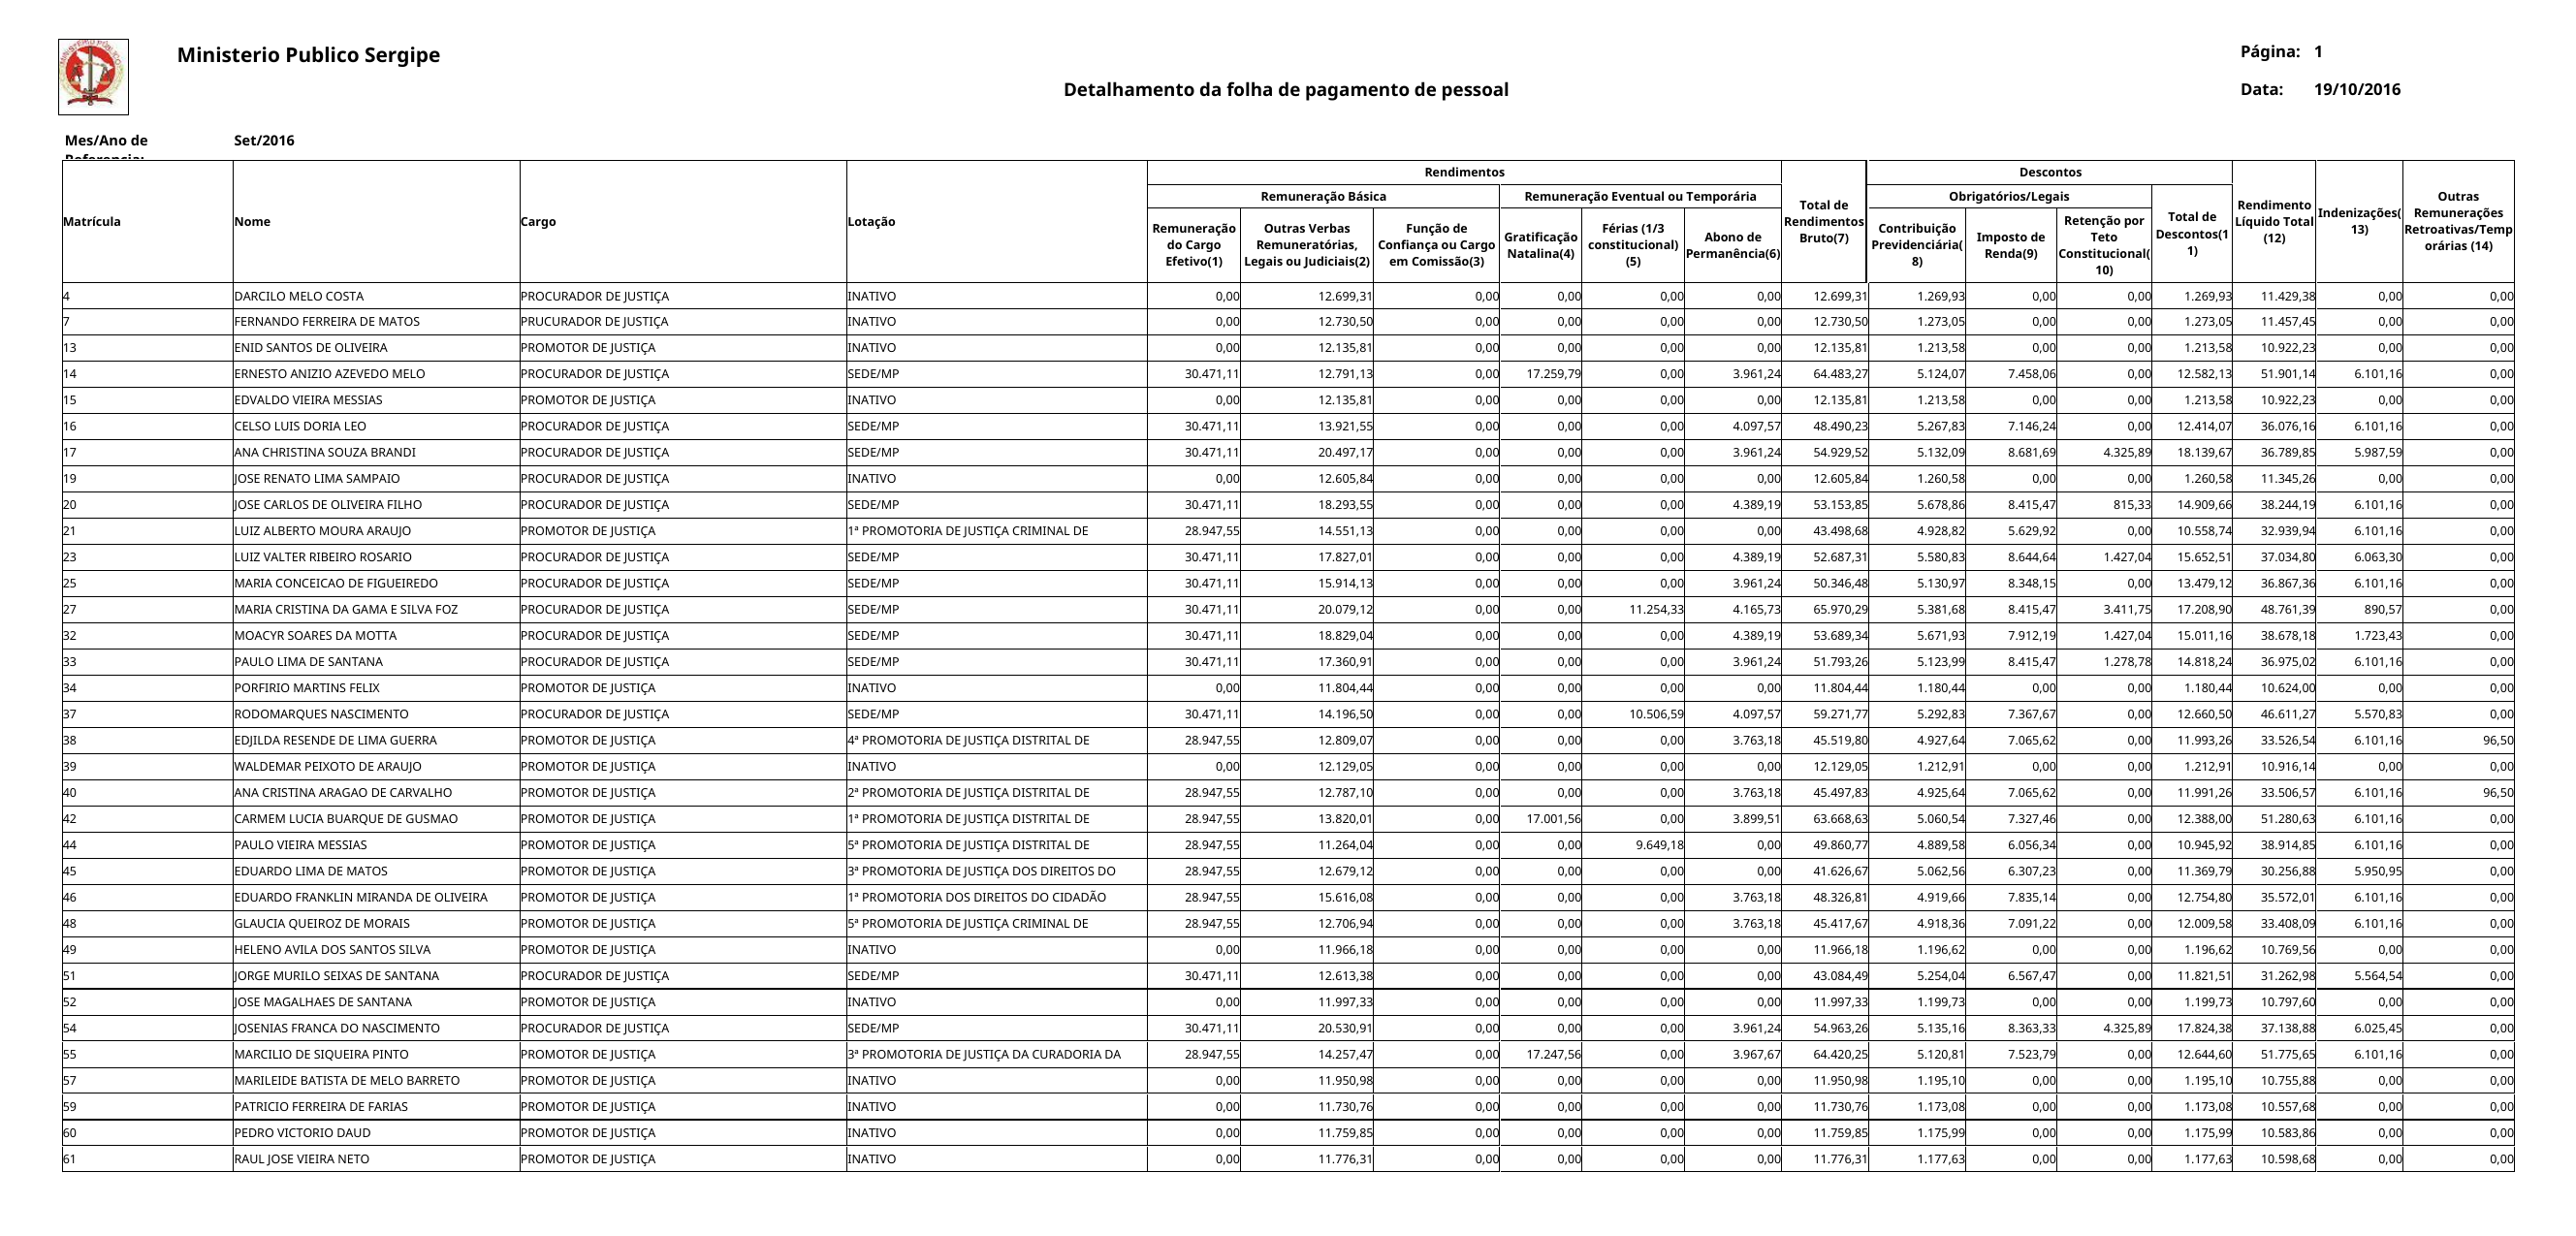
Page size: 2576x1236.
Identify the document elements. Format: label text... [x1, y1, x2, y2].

table_cell 0,00 [2057, 676, 2151, 701]
table_cell [0, 1121, 61, 1146]
table_cell 1.269,93 [1869, 283, 1965, 308]
table_cell 0,00 [1582, 728, 1684, 753]
table_cell 28.947,55 [1148, 807, 1240, 832]
table_cell 3.961,24 [1685, 571, 1781, 596]
table_cell 9.649,18 [1582, 833, 1684, 858]
table_cell PROCURADOR DE JUSTIÇA [521, 623, 846, 649]
table_cell 28.947,55 [1148, 911, 1240, 936]
table_cell PROMOTOR DE JUSTIÇA [521, 1042, 846, 1067]
table_cell 0,00 [2057, 911, 2151, 936]
table_cell 11.759,85 [1241, 1121, 1373, 1145]
table_cell 5.671,93 [1869, 623, 1965, 649]
table_cell [2515, 702, 2575, 728]
table_cell 3.763,18 [1685, 780, 1781, 806]
table_cell 0,00 [1501, 283, 1581, 308]
table_cell 11.254,33 [1582, 597, 1684, 622]
table_cell 0,00 [1685, 1094, 1781, 1119]
table_cell 0,00 [2403, 440, 2514, 465]
table_cell 13 [63, 335, 233, 361]
table_cell 59.271,77 [1782, 702, 1868, 727]
table_cell PATRICIO FERREIRA DE FARIAS [234, 1094, 520, 1119]
table_cell 4.918,36 [1869, 911, 1965, 936]
table_cell 0,00 [1582, 414, 1684, 439]
table_cell INATIVO [847, 309, 1147, 334]
table_cell 0,00 [1501, 519, 1581, 544]
table_cell [0, 911, 61, 937]
table_cell 0,00 [1501, 545, 1581, 570]
table_cell 52.687,31 [1782, 545, 1868, 570]
table_cell 0,00 [1582, 807, 1684, 832]
table_cell 8.415,47 [1966, 650, 2056, 675]
table_cell 4.927,64 [1869, 728, 1965, 753]
table_cell 0,00 [1582, 309, 1684, 334]
table_cell [2515, 492, 2575, 519]
table_cell PAULO LIMA DE SANTANA [234, 650, 520, 675]
table_cell [0, 623, 61, 650]
table_cell 50.346,48 [1782, 571, 1868, 596]
table_cell 46 [63, 885, 233, 910]
table_cell 7.091,22 [1966, 911, 2056, 936]
table_cell 17.827,01 [1241, 545, 1373, 570]
table_cell 0,00 [2403, 1068, 2514, 1093]
table_cell 0,00 [2057, 571, 2151, 596]
table_cell 1.180,44 [1869, 676, 1965, 701]
table_cell 0,00 [1685, 309, 1781, 334]
table_cell PROMOTOR DE JUSTIÇA [521, 519, 846, 544]
table_cell 10.922,23 [2233, 335, 2315, 361]
table_cell 0,00 [1582, 519, 1684, 544]
table_cell [2515, 1094, 2575, 1121]
table_cell 0,00 [1685, 964, 1781, 988]
table_cell 10.506,59 [1582, 702, 1684, 727]
table_cell 0,00 [1374, 702, 1499, 727]
table_cell 0,00 [1148, 309, 1240, 334]
table_cell 54.929,52 [1782, 440, 1868, 465]
table_cell [2515, 571, 2575, 597]
table_cell 12.582,13 [2152, 362, 2232, 387]
table_cell [0, 545, 61, 571]
table_cell Remuneração do Cargo Efetivo(1) [1148, 208, 1240, 282]
table_cell 5.124,07 [1869, 362, 1965, 387]
table_cell 0,00 [2057, 466, 2151, 491]
table_cell 8.348,15 [1966, 571, 2056, 596]
table_cell 0,00 [2403, 571, 2514, 596]
table_cell 5.381,68 [1869, 597, 1965, 622]
table_cell 4.325,89 [2057, 440, 2151, 465]
table_cell 64.420,25 [1782, 1042, 1868, 1067]
table_cell SEDE/MP [847, 545, 1147, 570]
table_cell [0, 466, 61, 492]
table_cell 1ª PROMOTORIA DE JUSTIÇA DISTRITAL DE [847, 807, 1147, 832]
table_cell 1.278,78 [2057, 650, 2151, 675]
table_cell 5.062,56 [1869, 859, 1965, 884]
table_cell [2233, 79, 2241, 105]
table_cell SEDE/MP [847, 650, 1147, 675]
table_cell 3.763,18 [1685, 885, 1781, 910]
table_cell Remuneração Básica [1148, 185, 1499, 207]
table_cell 5.292,83 [1869, 702, 1965, 727]
table_cell 20.079,12 [1241, 597, 1373, 622]
table_cell [0, 113, 2575, 131]
table_cell [0, 105, 58, 111]
table_cell [0, 414, 61, 440]
table_cell 6.567,47 [1966, 964, 2056, 988]
table_cell 3.899,51 [1685, 807, 1781, 832]
table_cell 0,00 [2057, 388, 2151, 413]
table_cell 0,00 [2057, 414, 2151, 439]
table_cell 45.519,80 [1782, 728, 1868, 753]
table_cell Função de Confiança ou Cargo em Comissão(3) [1374, 208, 1499, 282]
table_cell 0,00 [1148, 676, 1240, 701]
table_cell 0,00 [1582, 362, 1684, 387]
table_cell 4.928,82 [1869, 519, 1965, 544]
table_cell 0,00 [1374, 728, 1499, 753]
table_cell 0,00 [2057, 807, 2151, 832]
table_cell 1.195,10 [1869, 1068, 1965, 1093]
table_cell EDUARDO LIMA DE MATOS [234, 859, 520, 884]
table_cell 11.991,26 [2152, 780, 2232, 806]
table_cell [175, 105, 339, 111]
table_cell 61 [63, 1147, 233, 1171]
table_cell 0,00 [2403, 807, 2514, 832]
table_cell [0, 1016, 61, 1041]
table_cell 48.490,23 [1782, 414, 1868, 439]
table_cell 4.889,58 [1869, 833, 1965, 858]
table_cell 0,00 [1582, 676, 1684, 701]
table_cell 6.101,16 [2317, 414, 2402, 439]
table_cell 11.457,45 [2233, 309, 2315, 334]
table_cell Retenção por Teto Constitucional(10) [2057, 208, 2151, 282]
table_cell 1ª PROMOTORIA DE JUSTIÇA CRIMINAL DE [847, 519, 1147, 544]
table_cell 0,00 [1374, 937, 1499, 963]
table_cell 5.564,54 [2317, 964, 2402, 988]
table_cell 6.101,16 [2317, 885, 2402, 910]
table_cell [0, 728, 61, 754]
table_cell 0,00 [2057, 1068, 2151, 1093]
table_cell PROCURADOR DE JUSTIÇA [521, 1016, 846, 1040]
table_cell 6.101,16 [2317, 728, 2402, 753]
table_cell 28.947,55 [1148, 728, 1240, 753]
table_cell 0,00 [2403, 1147, 2514, 1171]
table_cell 0,00 [2317, 335, 2402, 361]
table_cell [0, 807, 61, 833]
table_cell 5.950,95 [2317, 859, 2402, 884]
table_cell 11.997,33 [1241, 990, 1373, 1015]
table_cell 53.153,85 [1782, 492, 1868, 518]
table_cell [0, 650, 61, 676]
table_cell 11.429,38 [2233, 283, 2315, 308]
table_cell 0,00 [1582, 440, 1684, 465]
table_cell SEDE/MP [847, 440, 1147, 465]
table_cell 0,00 [2403, 414, 2514, 439]
table_cell MOACYR SOARES DA MOTTA [234, 623, 520, 649]
table_cell 0,00 [1685, 283, 1781, 308]
table_cell 0,00 [1966, 466, 2056, 491]
table_cell PROMOTOR DE JUSTIÇA [521, 1094, 846, 1119]
table_cell 0,00 [1501, 990, 1581, 1015]
table_cell 0,00 [2057, 1094, 2151, 1119]
table_cell 12.660,50 [2152, 702, 2232, 727]
table_cell [0, 964, 61, 990]
table_cell 0,00 [2057, 833, 2151, 858]
table_cell 5ª PROMOTORIA DE JUSTIÇA CRIMINAL DE [847, 911, 1147, 936]
table_cell 0,00 [1685, 859, 1781, 884]
table_cell 16 [63, 414, 233, 439]
table_cell 19/10/2016 [2314, 79, 2515, 105]
table_cell [2515, 545, 2575, 571]
table_cell INATIVO [847, 1068, 1147, 1093]
table_cell 12.135,81 [1782, 388, 1868, 413]
table_cell [2515, 283, 2575, 309]
table_cell 46.611,27 [2233, 702, 2315, 727]
table_cell [2515, 388, 2575, 414]
table_cell 0,00 [2403, 911, 2514, 936]
table_cell 1.199,73 [2152, 990, 2232, 1015]
table_cell 0,00 [1374, 1016, 1499, 1040]
table_cell PROMOTOR DE JUSTIÇA [521, 911, 846, 936]
table_cell 12.730,50 [1782, 309, 1868, 334]
table_cell [2515, 440, 2575, 466]
table_cell 0,00 [1966, 937, 2056, 963]
table_cell PROMOTOR DE JUSTIÇA [521, 833, 846, 858]
table_cell 0,00 [2403, 309, 2514, 334]
table_cell 12.414,07 [2152, 414, 2232, 439]
table_cell 6.056,34 [1966, 833, 2056, 858]
table_cell 1.213,58 [2152, 335, 2232, 361]
table_cell 0,00 [1582, 780, 1684, 806]
table_cell 0,00 [2403, 964, 2514, 988]
table_cell Mes/Ano de Referencia: [65, 131, 231, 158]
table_cell 1.427,04 [2057, 623, 2151, 649]
table_cell 0,00 [1374, 911, 1499, 936]
table_cell PROMOTOR DE JUSTIÇA [521, 807, 846, 832]
table_cell 28.947,55 [1148, 859, 1240, 884]
table_cell PROCURADOR DE JUSTIÇA [521, 283, 846, 308]
table_cell 3.763,18 [1685, 911, 1781, 936]
table_cell 0,00 [1685, 676, 1781, 701]
table_cell 20.497,17 [1241, 440, 1373, 465]
table_cell PROMOTOR DE JUSTIÇA [521, 937, 846, 963]
table_cell 4.389,19 [1685, 492, 1781, 518]
table_cell 0,00 [1374, 571, 1499, 596]
table_cell 5.123,99 [1869, 650, 1965, 675]
table_cell Imposto de Renda(9) [1966, 208, 2056, 282]
table_cell [0, 1094, 61, 1121]
table_cell 1.260,58 [1869, 466, 1965, 491]
table_cell Indenizações(13) [2317, 161, 2402, 282]
table_cell 11.821,51 [2152, 964, 2232, 988]
table_cell 0,00 [2317, 990, 2402, 1015]
table_cell 0,00 [1501, 1121, 1581, 1145]
table_cell [2515, 780, 2575, 807]
table_cell INATIVO [847, 1121, 1147, 1145]
table_cell 45 [63, 859, 233, 884]
table_cell Rendimentos [1148, 161, 1781, 183]
table_cell 0,00 [1685, 388, 1781, 413]
table_cell 4.097,57 [1685, 414, 1781, 439]
table_cell 1.196,62 [1869, 937, 1965, 963]
table_cell [2515, 728, 2575, 754]
table_cell 36.867,36 [2233, 571, 2315, 596]
table_cell 0,00 [1148, 388, 1240, 413]
table_cell 12.754,80 [2152, 885, 2232, 910]
table_cell 0,00 [1148, 466, 1240, 491]
table_cell 8.363,33 [1966, 1016, 2056, 1040]
table_cell 19 [63, 466, 233, 491]
table_cell INATIVO [847, 1094, 1147, 1119]
table_cell 0,00 [1501, 676, 1581, 701]
table_cell 0,00 [2403, 1094, 2514, 1119]
table_cell 3.411,75 [2057, 597, 2151, 622]
table_cell 0,00 [1501, 1016, 1581, 1040]
table_cell Detalhamento da folha de pagamento de pessoal [339, 78, 2233, 111]
table_cell 39 [63, 754, 233, 779]
table_cell 6.101,16 [2317, 780, 2402, 806]
table_cell [0, 519, 61, 545]
table_cell Descontos [1869, 161, 2232, 183]
table_cell 5.060,54 [1869, 807, 1965, 832]
table_cell 12.135,81 [1241, 335, 1373, 361]
table_cell 0,00 [1501, 388, 1581, 413]
table_cell 33.408,09 [2233, 911, 2315, 936]
table_cell 0,00 [1582, 1094, 1684, 1119]
table_cell 4.389,19 [1685, 545, 1781, 570]
table_cell 30.471,11 [1148, 440, 1240, 465]
table_cell 54 [63, 1016, 233, 1040]
table_cell 0,00 [2403, 519, 2514, 544]
table_cell 25 [63, 571, 233, 596]
table_cell Matrícula [63, 161, 233, 282]
table_cell 0,00 [2057, 1042, 2151, 1067]
table_cell 0,00 [1148, 1068, 1240, 1093]
table_cell 28.947,55 [1148, 885, 1240, 910]
table_cell PEDRO VICTORIO DAUD [234, 1121, 520, 1145]
table_cell 35.572,01 [2233, 885, 2315, 910]
table_cell 12.679,12 [1241, 859, 1373, 884]
table_cell PROCURADOR DE JUSTIÇA [521, 362, 846, 387]
table_cell 0,00 [1501, 937, 1581, 963]
table_cell [2515, 807, 2575, 833]
table_cell 0,00 [1501, 466, 1581, 491]
table_cell 18.139,67 [2152, 440, 2232, 465]
table_cell 0,00 [2403, 466, 2514, 491]
table_cell 0,00 [1374, 885, 1499, 910]
table_cell PROCURADOR DE JUSTIÇA [521, 466, 846, 491]
table_cell GLAUCIA QUEIROZ DE MORAIS [234, 911, 520, 936]
table_cell Cargo [521, 161, 846, 282]
table_cell 0,00 [2317, 283, 2402, 308]
table_cell WALDEMAR PEIXOTO DE ARAUJO [234, 754, 520, 779]
table_cell 41.626,67 [1782, 859, 1868, 884]
table_cell 96,50 [2403, 780, 2514, 806]
table_cell [175, 79, 339, 105]
table_cell 0,00 [1374, 650, 1499, 675]
table_cell 0,00 [1374, 414, 1499, 439]
table_cell [0, 1042, 61, 1068]
table_cell INATIVO [847, 466, 1147, 491]
table_cell 17.208,90 [2152, 597, 2232, 622]
table_cell Total de Rendimentos Bruto(7) [1782, 161, 1865, 282]
table_cell [0, 184, 61, 207]
table_cell 3.967,67 [1685, 1042, 1781, 1067]
table_cell 20.530,91 [1241, 1016, 1373, 1040]
table_cell 10.624,00 [2233, 676, 2315, 701]
table_cell 0,00 [2403, 1121, 2514, 1145]
table_cell 32 [63, 623, 233, 649]
table_cell 7.835,14 [1966, 885, 2056, 910]
table_cell [0, 207, 61, 283]
table_cell 5.254,04 [1869, 964, 1965, 988]
table_cell [0, 859, 61, 885]
table_cell 0,00 [1374, 964, 1499, 988]
table_cell 0,00 [2057, 309, 2151, 334]
table_cell 0,00 [1374, 623, 1499, 649]
table_cell 1.213,58 [1869, 335, 1965, 361]
table_cell Gratificação Natalina(4) [1501, 208, 1581, 282]
table_cell [2515, 414, 2575, 440]
table_cell SEDE/MP [847, 414, 1147, 439]
table_cell 0,00 [1966, 1094, 2056, 1119]
table_cell [0, 492, 61, 519]
table_cell 0,00 [2057, 780, 2151, 806]
table_cell 30.471,11 [1148, 597, 1240, 622]
table_cell 11.966,18 [1782, 937, 1868, 963]
table_cell [2515, 1147, 2575, 1172]
table_cell 0,00 [1582, 388, 1684, 413]
table_cell 27 [63, 597, 233, 622]
table_cell 12.129,05 [1241, 754, 1373, 779]
table_cell 0,00 [1374, 676, 1499, 701]
table_cell 11.776,31 [1782, 1147, 1868, 1171]
table_cell 12.613,38 [1241, 964, 1373, 988]
table_cell 3.961,24 [1685, 362, 1781, 387]
table_cell 7.146,24 [1966, 414, 2056, 439]
table_cell MARCILIO DE SIQUEIRA PINTO [234, 1042, 520, 1067]
table_cell [0, 833, 61, 859]
table_cell LUIZ ALBERTO MOURA ARAUJO [234, 519, 520, 544]
table_cell 0,00 [1582, 571, 1684, 596]
table_cell 6.101,16 [2317, 492, 2402, 518]
table_cell 7.327,46 [1966, 807, 2056, 832]
table_cell 0,00 [1685, 466, 1781, 491]
table_cell 38 [63, 728, 233, 753]
table_cell 0,00 [2403, 833, 2514, 858]
table_cell MARIA CONCEICAO DE FIGUEIREDO [234, 571, 520, 596]
table_cell 30.471,11 [1148, 545, 1240, 570]
table_cell 13.479,12 [2152, 571, 2232, 596]
table_cell JOSE MAGALHAES DE SANTANA [234, 990, 520, 1015]
table_cell 17.247,56 [1501, 1042, 1581, 1067]
table_cell 0,00 [1374, 1068, 1499, 1093]
table_cell 0,00 [2403, 990, 2514, 1015]
table_cell 10.945,92 [2152, 833, 2232, 858]
table_cell 1.177,63 [2152, 1147, 2232, 1171]
table_cell 12.605,84 [1241, 466, 1373, 491]
table_cell 0,00 [2403, 283, 2514, 308]
table_cell 0,00 [1582, 1016, 1684, 1040]
table_cell 0,00 [1374, 833, 1499, 858]
table_cell 0,00 [2057, 1121, 2151, 1145]
table_cell 0,00 [1582, 990, 1684, 1015]
table_cell 0,00 [2057, 335, 2151, 361]
table_cell 0,00 [2403, 388, 2514, 413]
table_cell 7.065,62 [1966, 728, 2056, 753]
table_cell 10.557,68 [2233, 1094, 2315, 1119]
table_cell 14.551,13 [1241, 519, 1373, 544]
table_cell 0,00 [1966, 388, 2056, 413]
table_cell [0, 335, 61, 362]
table_cell 3.961,24 [1685, 650, 1781, 675]
table_cell 13.921,55 [1241, 414, 1373, 439]
table_cell 1.213,58 [1869, 388, 1965, 413]
table_cell 4.925,64 [1869, 780, 1965, 806]
table_cell [2515, 597, 2575, 623]
table_cell 0,00 [1148, 1094, 1240, 1119]
table_cell PROCURADOR DE JUSTIÇA [521, 414, 846, 439]
table_cell 0,00 [1582, 283, 1684, 308]
table_cell 0,00 [1966, 990, 2056, 1015]
table_cell 2ª PROMOTORIA DE JUSTIÇA DISTRITAL DE [847, 780, 1147, 806]
table_cell 15.616,08 [1241, 885, 1373, 910]
table_cell 0,00 [1374, 990, 1499, 1015]
table_cell 0,00 [1374, 519, 1499, 544]
table_cell 48.326,81 [1782, 885, 1868, 910]
table_cell Rendimento Líquido Total (12) [2233, 161, 2315, 282]
table_cell 3ª PROMOTORIA DE JUSTIÇA DA CURADORIA DA [847, 1042, 1147, 1067]
table_cell 10.916,14 [2233, 754, 2315, 779]
table_cell INATIVO [847, 754, 1147, 779]
table_cell [2515, 859, 2575, 885]
table_cell 0,00 [1501, 1068, 1581, 1093]
table_cell [2515, 184, 2575, 207]
table_cell 4.919,66 [1869, 885, 1965, 910]
table_cell [0, 440, 61, 466]
table_cell Nome [234, 161, 520, 282]
table_cell 0,00 [1582, 964, 1684, 988]
table_cell 0,00 [2403, 1042, 2514, 1067]
table_cell 37.034,80 [2233, 545, 2315, 570]
table_cell 36.789,85 [2233, 440, 2315, 465]
table_cell PROMOTOR DE JUSTIÇA [521, 335, 846, 361]
table_cell 0,00 [1501, 414, 1581, 439]
table_cell SEDE/MP [847, 571, 1147, 596]
table_cell 37.138,88 [2233, 1016, 2315, 1040]
table_cell PROMOTOR DE JUSTIÇA [521, 754, 846, 779]
table_cell [1348, 41, 2241, 77]
table_cell 12.009,58 [2152, 911, 2232, 936]
table_cell 0,00 [2057, 283, 2151, 308]
table_cell 96,50 [2403, 728, 2514, 753]
table_cell 51.775,65 [2233, 1042, 2315, 1067]
table_cell 0,00 [2317, 754, 2402, 779]
table_cell 43.498,68 [1782, 519, 1868, 544]
table_cell 12.706,94 [1241, 911, 1373, 936]
table_cell 0,00 [1148, 990, 1240, 1015]
table_cell 5.130,97 [1869, 571, 1965, 596]
table_cell 12.699,31 [1782, 283, 1868, 308]
table_cell 12.129,05 [1782, 754, 1868, 779]
table_cell 5.135,16 [1869, 1016, 1965, 1040]
table_cell 0,00 [1374, 859, 1499, 884]
table_cell 0,00 [1501, 728, 1581, 753]
table_cell [2515, 1016, 2575, 1041]
table_cell 4.097,57 [1685, 702, 1781, 727]
table_cell 1.173,08 [2152, 1094, 2232, 1119]
table_cell 54.963,26 [1782, 1016, 1868, 1040]
table_cell [337, 131, 2575, 157]
table_cell Férias (1/3 constitucional) (5) [1582, 208, 1684, 282]
table_cell 14.909,66 [2152, 492, 2232, 518]
table_cell 43.084,49 [1782, 964, 1868, 988]
table_cell 0,00 [2057, 859, 2151, 884]
table_cell 0,00 [1501, 780, 1581, 806]
table_cell 6.101,16 [2317, 1042, 2402, 1067]
table_cell PROMOTOR DE JUSTIÇA [521, 388, 846, 413]
table_cell 0,00 [1374, 807, 1499, 832]
table_cell [2515, 623, 2575, 650]
table_cell EDUARDO FRANKLIN MIRANDA DE OLIVEIRA [234, 885, 520, 910]
table_cell 0,00 [1501, 309, 1581, 334]
table_cell 890,57 [2317, 597, 2402, 622]
table_cell 7.065,62 [1966, 780, 2056, 806]
table_cell [0, 1068, 61, 1093]
table_cell 65.970,29 [1782, 597, 1868, 622]
table_cell PORFIRIO MARTINS FELIX [234, 676, 520, 701]
table_cell 7.523,79 [1966, 1042, 2056, 1067]
table_cell 0,00 [1582, 885, 1684, 910]
table_cell 0,00 [2057, 1147, 2151, 1171]
table_cell [2515, 41, 2575, 77]
table_cell PROMOTOR DE JUSTIÇA [521, 859, 846, 884]
table_cell 0,00 [1374, 440, 1499, 465]
table_cell 37 [63, 702, 233, 727]
table_cell INATIVO [847, 990, 1147, 1015]
table_cell 5.267,83 [1869, 414, 1965, 439]
table_cell 0,00 [1374, 1121, 1499, 1145]
table_cell 59 [63, 1094, 233, 1119]
table_cell CELSO LUIS DORIA LEO [234, 414, 520, 439]
table_cell 0,00 [1374, 335, 1499, 361]
table_cell 0,00 [1582, 650, 1684, 675]
table_cell 0,00 [1582, 335, 1684, 361]
table_cell [2515, 676, 2575, 702]
table_cell 1.260,58 [2152, 466, 2232, 491]
table_cell [2515, 885, 2575, 911]
table_cell PROCURADOR DE JUSTIÇA [521, 702, 846, 727]
table_cell 0,00 [1582, 545, 1684, 570]
table_cell 1.180,44 [2152, 676, 2232, 701]
table_cell 8.644,64 [1966, 545, 2056, 570]
table_cell 3.961,24 [1685, 1016, 1781, 1040]
table_cell 0,00 [1148, 1121, 1240, 1145]
table_cell 0,00 [2317, 309, 2402, 334]
table_cell 0,00 [1501, 911, 1581, 936]
table_cell EDJILDA RESENDE DE LIMA GUERRA [234, 728, 520, 753]
table_cell [0, 131, 65, 157]
table_cell PROMOTOR DE JUSTIÇA [521, 728, 846, 753]
table_cell 28.947,55 [1148, 780, 1240, 806]
table_cell 0,00 [1374, 754, 1499, 779]
table_cell 14 [63, 362, 233, 387]
table_cell 12.809,07 [1241, 728, 1373, 753]
table_cell PROCURADOR DE JUSTIÇA [521, 440, 846, 465]
table_cell [2515, 160, 2575, 183]
table_cell 11.730,76 [1241, 1094, 1373, 1119]
table_cell 0,00 [1685, 754, 1781, 779]
table_cell 0,00 [1685, 335, 1781, 361]
table_cell 23 [63, 545, 233, 570]
table_cell 31.262,98 [2233, 964, 2315, 988]
table_cell 0,00 [2403, 650, 2514, 675]
table_cell 0,00 [1582, 1147, 1684, 1171]
table_cell 5.570,83 [2317, 702, 2402, 727]
table_cell 20 [63, 492, 233, 518]
table_cell 49 [63, 937, 233, 963]
table_cell ERNESTO ANIZIO AZEVEDO MELO [234, 362, 520, 387]
table_cell PROMOTOR DE JUSTIÇA [521, 1147, 846, 1171]
table_cell 5.120,81 [1869, 1042, 1965, 1067]
table_cell 0,00 [1582, 466, 1684, 491]
table_cell 36.975,02 [2233, 650, 2315, 675]
table_cell 1.195,10 [2152, 1068, 2232, 1093]
table_cell 34 [63, 676, 233, 701]
table_cell 6.101,16 [2317, 362, 2402, 387]
table_cell EDVALDO VIEIRA MESSIAS [234, 388, 520, 413]
table_cell CARMEM LUCIA BUARQUE DE GUSMAO [234, 807, 520, 832]
table_cell 17.259,79 [1501, 362, 1581, 387]
table_cell 11.804,44 [1782, 676, 1868, 701]
table_cell Página: [2241, 41, 2314, 77]
table_cell 0,00 [1501, 1094, 1581, 1119]
table_cell 38.678,18 [2233, 623, 2315, 649]
table_cell [2515, 833, 2575, 859]
table_cell 4.325,89 [2057, 1016, 2151, 1040]
table_cell PROCURADOR DE JUSTIÇA [521, 571, 846, 596]
table_cell LUIZ VALTER RIBEIRO ROSARIO [234, 545, 520, 570]
table_cell 5.987,59 [2317, 440, 2402, 465]
table_cell [2515, 519, 2575, 545]
table_cell 6.025,45 [2317, 1016, 2402, 1040]
table_cell 1 [2314, 41, 2515, 77]
table_cell 55 [63, 1042, 233, 1067]
table_cell 11.776,31 [1241, 1147, 1373, 1171]
table_cell [0, 754, 61, 780]
table_cell 0,00 [2317, 388, 2402, 413]
table_cell 28.947,55 [1148, 1042, 1240, 1067]
table_cell 15.914,13 [1241, 571, 1373, 596]
table_cell [0, 79, 58, 105]
table_cell 3.763,18 [1685, 728, 1781, 753]
table_cell SEDE/MP [847, 597, 1147, 622]
table_cell 0,00 [1501, 859, 1581, 884]
table_cell 0,00 [1374, 1042, 1499, 1067]
table_cell 3ª PROMOTORIA DE JUSTIÇA DOS DIREITOS DO [847, 859, 1147, 884]
table_cell 0,00 [2057, 702, 2151, 727]
table_cell PROMOTOR DE JUSTIÇA [521, 780, 846, 806]
table_cell Set/2016 [234, 131, 336, 157]
table_cell PRUCURADOR DE JUSTIÇA [521, 309, 846, 334]
table_cell 30.471,11 [1148, 650, 1240, 675]
table_cell 0,00 [1582, 911, 1684, 936]
table_cell 28.947,55 [1148, 833, 1240, 858]
table_cell 21 [63, 519, 233, 544]
table_cell 7.367,67 [1966, 702, 2056, 727]
table_cell 6.101,16 [2317, 911, 2402, 936]
table_cell [0, 362, 61, 388]
table_cell 52 [63, 990, 233, 1015]
table_cell [2515, 362, 2575, 388]
table_cell 0,00 [2057, 885, 2151, 910]
table_cell [0, 160, 61, 183]
table_cell 51.901,14 [2233, 362, 2315, 387]
table_cell 0,00 [1374, 362, 1499, 387]
table_cell 57 [63, 1068, 233, 1093]
table_cell 64.483,27 [1782, 362, 1868, 387]
table_cell Total de Descontos(11) [2152, 185, 2232, 282]
table_cell SEDE/MP [847, 964, 1147, 988]
table_cell 0,00 [1501, 440, 1581, 465]
table_cell [0, 283, 61, 309]
table_cell 0,00 [1966, 754, 2056, 779]
table_cell PROMOTOR DE JUSTIÇA [521, 1068, 846, 1093]
table_cell 10.755,88 [2233, 1068, 2315, 1093]
table_cell 0,00 [1582, 1068, 1684, 1093]
table_cell HELENO AVILA DOS SANTOS SILVA [234, 937, 520, 963]
table_cell 10.583,86 [2233, 1121, 2315, 1145]
table_cell 44 [63, 833, 233, 858]
table_cell 15.652,51 [2152, 545, 2232, 570]
table_cell [2515, 754, 2575, 780]
table_cell MARILEIDE BATISTA DE MELO BARRETO [234, 1068, 520, 1093]
table_cell 0,00 [1501, 754, 1581, 779]
table_cell 0,00 [2403, 492, 2514, 518]
table_cell [0, 780, 61, 807]
table_cell 11.950,98 [1782, 1068, 1868, 1093]
table_cell 1.723,43 [2317, 623, 2402, 649]
table_cell 30.471,11 [1148, 1016, 1240, 1040]
table_cell 8.681,69 [1966, 440, 2056, 465]
table_cell 42 [63, 807, 233, 832]
table_cell 11.369,79 [2152, 859, 2232, 884]
table_cell 12.135,81 [1241, 388, 1373, 413]
table_cell 0,00 [1374, 545, 1499, 570]
table_cell 10.922,23 [2233, 388, 2315, 413]
table_cell [2233, 105, 2575, 111]
table_cell 0,00 [2057, 937, 2151, 963]
table_cell 33.506,57 [2233, 780, 2315, 806]
table_cell Abono de Permanência(6) [1685, 208, 1781, 282]
table_cell 0,00 [1148, 283, 1240, 308]
table_cell [2515, 309, 2575, 335]
table_cell 0,00 [1501, 702, 1581, 727]
table_cell [0, 702, 61, 728]
table_cell 1.212,91 [2152, 754, 2232, 779]
table_cell 1ª PROMOTORIA DOS DIREITOS DO CIDADÃO [847, 885, 1147, 910]
table_cell 0,00 [1966, 1068, 2056, 1093]
table_cell [0, 309, 61, 335]
table_cell 0,00 [1685, 937, 1781, 963]
table_cell 12.791,13 [1241, 362, 1373, 387]
table_cell 48 [63, 911, 233, 936]
table_cell [2515, 937, 2575, 964]
table_cell 6.063,30 [2317, 545, 2402, 570]
table_cell 0,00 [2317, 1094, 2402, 1119]
table_cell PROCURADOR DE JUSTIÇA [521, 650, 846, 675]
table_cell 51.280,63 [2233, 807, 2315, 832]
table_cell 0,00 [1582, 1121, 1684, 1145]
table_cell 6.307,23 [1966, 859, 2056, 884]
table_cell 0,00 [1966, 309, 2056, 334]
table_cell 6.101,16 [2317, 519, 2402, 544]
table_cell JOSENIAS FRANCA DO NASCIMENTO [234, 1016, 520, 1040]
table_cell 6.101,16 [2317, 650, 2402, 675]
table_cell 1.427,04 [2057, 545, 2151, 570]
table_cell 17 [63, 440, 233, 465]
table_cell 1.199,73 [1869, 990, 1965, 1015]
table_cell 38.244,19 [2233, 492, 2315, 518]
table_cell 0,00 [1582, 754, 1684, 779]
table_cell 0,00 [2403, 937, 2514, 963]
table_cell 0,00 [1582, 859, 1684, 884]
table_cell 5.629,92 [1966, 519, 2056, 544]
table_cell 12.135,81 [1782, 335, 1868, 361]
table_header [0, 0, 2575, 40]
table_cell 12.605,84 [1782, 466, 1868, 491]
table_cell 1.173,08 [1869, 1094, 1965, 1119]
table_cell 5.678,86 [1869, 492, 1965, 518]
table_cell 0,00 [2403, 1016, 2514, 1040]
table_cell 63.668,63 [1782, 807, 1868, 832]
table_cell [0, 937, 61, 964]
table_cell INATIVO [847, 335, 1147, 361]
table_cell 30.471,11 [1148, 571, 1240, 596]
table_cell 1.213,58 [2152, 388, 2232, 413]
table_cell 0,00 [2403, 597, 2514, 622]
table_cell 0,00 [2057, 519, 2151, 544]
table_cell ANA CHRISTINA SOUZA BRANDI [234, 440, 520, 465]
table_cell 0,00 [1685, 990, 1781, 1015]
table_cell [0, 1147, 61, 1172]
table_cell 0,00 [2057, 990, 2151, 1015]
table_cell Contribuição Previdenciária(8) [1869, 208, 1965, 282]
table_cell 4 [63, 283, 233, 308]
table_cell 0,00 [1374, 597, 1499, 622]
table_cell 30.256,88 [2233, 859, 2315, 884]
table_cell 11.804,44 [1241, 676, 1373, 701]
table_cell 0,00 [1148, 1147, 1240, 1171]
table_cell [2515, 1068, 2575, 1093]
table_cell SEDE/MP [847, 702, 1147, 727]
table_cell PROCURADOR DE JUSTIÇA [521, 964, 846, 988]
table_cell 5.132,09 [1869, 440, 1965, 465]
table_cell 1.177,63 [1869, 1147, 1965, 1171]
table_cell PROCURADOR DE JUSTIÇA [521, 492, 846, 518]
table_cell 0,00 [1374, 309, 1499, 334]
table_cell 0,00 [2403, 754, 2514, 779]
table_cell 33 [63, 650, 233, 675]
table_cell 0,00 [1966, 283, 2056, 308]
table_cell 0,00 [1966, 335, 2056, 361]
table_cell 14.257,47 [1241, 1042, 1373, 1067]
table_cell INATIVO [847, 676, 1147, 701]
table_cell JORGE MURILO SEIXAS DE SANTANA [234, 964, 520, 988]
table_cell [2515, 1042, 2575, 1068]
table_cell 0,00 [2317, 1068, 2402, 1093]
table_cell 7.458,06 [1966, 362, 2056, 387]
table_cell 12.730,50 [1241, 309, 1373, 334]
table_cell PROMOTOR DE JUSTIÇA [521, 885, 846, 910]
table_cell 11.997,33 [1782, 990, 1868, 1015]
table_cell 0,00 [2317, 1147, 2402, 1171]
table_cell 11.966,18 [1241, 937, 1373, 963]
table_cell 0,00 [1501, 335, 1581, 361]
table_cell 0,00 [1582, 937, 1684, 963]
table_cell 5.580,83 [1869, 545, 1965, 570]
table_cell 45.497,83 [1782, 780, 1868, 806]
table_cell 815,33 [2057, 492, 2151, 518]
table_cell 0,00 [2403, 702, 2514, 727]
table_cell 11.993,26 [2152, 728, 2232, 753]
table_cell 11.730,76 [1782, 1094, 1868, 1119]
table_cell 0,00 [2403, 623, 2514, 649]
table_cell 0,00 [1501, 1147, 1581, 1171]
table_cell 0,00 [1148, 335, 1240, 361]
table_cell 0,00 [1148, 754, 1240, 779]
table_cell 8.415,47 [1966, 597, 2056, 622]
table_cell 0,00 [1501, 964, 1581, 988]
table_cell 0,00 [1685, 519, 1781, 544]
table_cell 0,00 [1501, 885, 1581, 910]
table_cell [0, 885, 61, 911]
table_cell JOSE CARLOS DE OLIVEIRA FILHO [234, 492, 520, 518]
table_cell PROCURADOR DE JUSTIÇA [521, 597, 846, 622]
table_cell 48.761,39 [2233, 597, 2315, 622]
table_cell RODOMARQUES NASCIMENTO [234, 702, 520, 727]
table_cell 38.914,85 [2233, 833, 2315, 858]
table_cell SEDE/MP [847, 1016, 1147, 1040]
table_cell 5ª PROMOTORIA DE JUSTIÇA DISTRITAL DE [847, 833, 1147, 858]
table_cell 11.264,04 [1241, 833, 1373, 858]
table_cell Remuneração Eventual ou Temporária [1501, 185, 1781, 207]
table_cell 0,00 [1374, 492, 1499, 518]
table_cell 0,00 [1501, 492, 1581, 518]
table_cell [2515, 1121, 2575, 1146]
table_cell 0,00 [2317, 1121, 2402, 1145]
table_cell 11.759,85 [1782, 1121, 1868, 1145]
table_cell 0,00 [2403, 676, 2514, 701]
table_cell 0,00 [1501, 597, 1581, 622]
table_cell [2515, 335, 2575, 362]
table_cell 1.273,05 [1869, 309, 1965, 334]
table_cell 1.269,93 [2152, 283, 2232, 308]
table_cell 30.471,11 [1148, 702, 1240, 727]
table_cell Ministerio Publico Sergipe [177, 41, 1348, 77]
table_cell Obrigatórios/Legais [1867, 185, 2151, 207]
table_cell 12.699,31 [1241, 283, 1373, 308]
table_cell 7.912,19 [1966, 623, 2056, 649]
table_cell 11.345,26 [2233, 466, 2315, 491]
table_cell PROMOTOR DE JUSTIÇA [521, 676, 846, 701]
table_cell PAULO VIEIRA MESSIAS [234, 833, 520, 858]
table_cell Data: [2241, 79, 2314, 105]
table_cell 0,00 [1374, 283, 1499, 308]
table_cell 3.961,24 [1685, 440, 1781, 465]
table_cell 0,00 [1685, 833, 1781, 858]
table_cell 0,00 [1374, 388, 1499, 413]
table_cell 51 [63, 964, 233, 988]
table_cell 28.947,55 [1148, 519, 1240, 544]
table_cell 0,00 [2057, 728, 2151, 753]
table_cell [2515, 650, 2575, 676]
table_cell 0,00 [1966, 1121, 2056, 1145]
table_cell 0,00 [1582, 492, 1684, 518]
table_cell JOSE RENATO LIMA SAMPAIO [234, 466, 520, 491]
table_cell Lotação [847, 161, 1147, 282]
table_cell 30.471,11 [1148, 623, 1240, 649]
table_cell 0,00 [1501, 571, 1581, 596]
table_cell 17.824,38 [2152, 1016, 2232, 1040]
table_cell 12.787,10 [1241, 780, 1373, 806]
table_cell 6.101,16 [2317, 833, 2402, 858]
table_cell 1.175,99 [1869, 1121, 1965, 1145]
table_cell 0,00 [2403, 859, 2514, 884]
table_cell 0,00 [2317, 676, 2402, 701]
table_cell SEDE/MP [847, 492, 1147, 518]
table_cell [129, 40, 175, 113]
table_cell [2515, 79, 2575, 105]
table_cell 33.526,54 [2233, 728, 2315, 753]
table_cell INATIVO [847, 388, 1147, 413]
table_cell 15 [63, 388, 233, 413]
table_cell 51.793,26 [1782, 650, 1868, 675]
table_cell 17.001,56 [1501, 807, 1581, 832]
table_cell [0, 571, 61, 597]
table_cell ANA CRISTINA ARAGAO DE CARVALHO [234, 780, 520, 806]
table_cell 14.196,50 [1241, 702, 1373, 727]
table_cell 7 [63, 309, 233, 334]
table_cell 0,00 [1501, 623, 1581, 649]
table_cell 0,00 [1582, 623, 1684, 649]
table_cell 4.389,19 [1685, 623, 1781, 649]
table_cell [0, 676, 61, 702]
table_cell Outras Remunerações Retroativas/Temporárias (14) [2403, 161, 2514, 282]
table_cell 36.076,16 [2233, 414, 2315, 439]
table_cell 0,00 [2403, 885, 2514, 910]
table_cell DARCILO MELO COSTA [234, 283, 520, 308]
table_cell [2515, 964, 2575, 990]
table_cell 0,00 [1374, 780, 1499, 806]
table_cell 0,00 [2317, 466, 2402, 491]
table_cell 1.273,05 [2152, 309, 2232, 334]
table_cell INATIVO [847, 283, 1147, 308]
table_cell PROMOTOR DE JUSTIÇA [521, 1121, 846, 1145]
table_cell 40 [63, 780, 233, 806]
table_cell 15.011,16 [2152, 623, 2232, 649]
table_cell 0,00 [2317, 937, 2402, 963]
table_cell [2515, 466, 2575, 492]
table_cell 0,00 [1148, 937, 1240, 963]
table_cell RAUL JOSE VIEIRA NETO [234, 1147, 520, 1171]
table_cell 17.360,91 [1241, 650, 1373, 675]
table_cell 1.212,91 [1869, 754, 1965, 779]
table_cell PROCURADOR DE JUSTIÇA [521, 545, 846, 570]
table_cell 13.820,01 [1241, 807, 1373, 832]
table_cell 0,00 [1374, 1147, 1499, 1171]
table_cell [0, 990, 61, 1016]
table_cell 4ª PROMOTORIA DE JUSTIÇA DISTRITAL DE [847, 728, 1147, 753]
table_cell 0,00 [1966, 676, 2056, 701]
table_cell 12.388,00 [2152, 807, 2232, 832]
table_cell FERNANDO FERREIRA DE MATOS [234, 309, 520, 334]
table_cell SEDE/MP [847, 362, 1147, 387]
table_cell 18.293,55 [1241, 492, 1373, 518]
table_cell 0,00 [2057, 964, 2151, 988]
table_cell 32.939,94 [2233, 519, 2315, 544]
table_cell 0,00 [1685, 1068, 1781, 1093]
table_cell 0,00 [1582, 1042, 1684, 1067]
table_cell 0,00 [2403, 545, 2514, 570]
table_cell 0,00 [1685, 1147, 1781, 1171]
table_cell 30.471,11 [1148, 362, 1240, 387]
table_cell 0,00 [1966, 1147, 2056, 1171]
table_cell 0,00 [1374, 466, 1499, 491]
table_cell INATIVO [847, 1147, 1147, 1171]
table_cell 18.829,04 [1241, 623, 1373, 649]
table_cell INATIVO [847, 937, 1147, 963]
table_cell [2515, 911, 2575, 937]
table_cell 49.860,77 [1782, 833, 1868, 858]
table_cell 45.417,67 [1782, 911, 1868, 936]
table_cell [2515, 207, 2575, 283]
table_cell Outras Verbas Remuneratórias, Legais ou Judiciais(2) [1241, 208, 1373, 282]
table_cell 30.471,11 [1148, 492, 1240, 518]
table_cell 0,00 [2057, 754, 2151, 779]
table_cell 1.196,62 [2152, 937, 2232, 963]
table_cell 0,00 [2057, 362, 2151, 387]
table_cell 30.471,11 [1148, 414, 1240, 439]
table_cell [0, 388, 61, 414]
table_cell SEDE/MP [847, 623, 1147, 649]
table_cell 10.598,68 [2233, 1147, 2315, 1171]
table_cell [0, 41, 58, 77]
table_cell 0,00 [1374, 1094, 1499, 1119]
table_cell 0,00 [1501, 833, 1581, 858]
table_cell 6.101,16 [2317, 807, 2402, 832]
table_cell 30.471,11 [1148, 964, 1240, 988]
table_cell 10.769,56 [2233, 937, 2315, 963]
table_cell [2515, 990, 2575, 1016]
table_cell 12.644,60 [2152, 1042, 2232, 1067]
table_cell 1.175,99 [2152, 1121, 2232, 1145]
table_cell 6.101,16 [2317, 571, 2402, 596]
table_cell MARIA CRISTINA DA GAMA E SILVA FOZ [234, 597, 520, 622]
table_cell 11.950,98 [1241, 1068, 1373, 1093]
table_cell 0,00 [2403, 362, 2514, 387]
table_cell ENID SANTOS DE OLIVEIRA [234, 335, 520, 361]
table_cell 14.818,24 [2152, 650, 2232, 675]
table_cell 10.797,60 [2233, 990, 2315, 1015]
table_cell 4.165,73 [1685, 597, 1781, 622]
table_cell 10.558,74 [2152, 519, 2232, 544]
table_cell PROMOTOR DE JUSTIÇA [521, 990, 846, 1015]
table_cell 0,00 [1501, 650, 1581, 675]
table_cell 8.415,47 [1966, 492, 2056, 518]
table_cell [0, 597, 61, 623]
table_cell 60 [63, 1121, 233, 1145]
table_cell 0,00 [2403, 335, 2514, 361]
table_cell 53.689,34 [1782, 623, 1868, 649]
table_cell 0,00 [1685, 1121, 1781, 1145]
